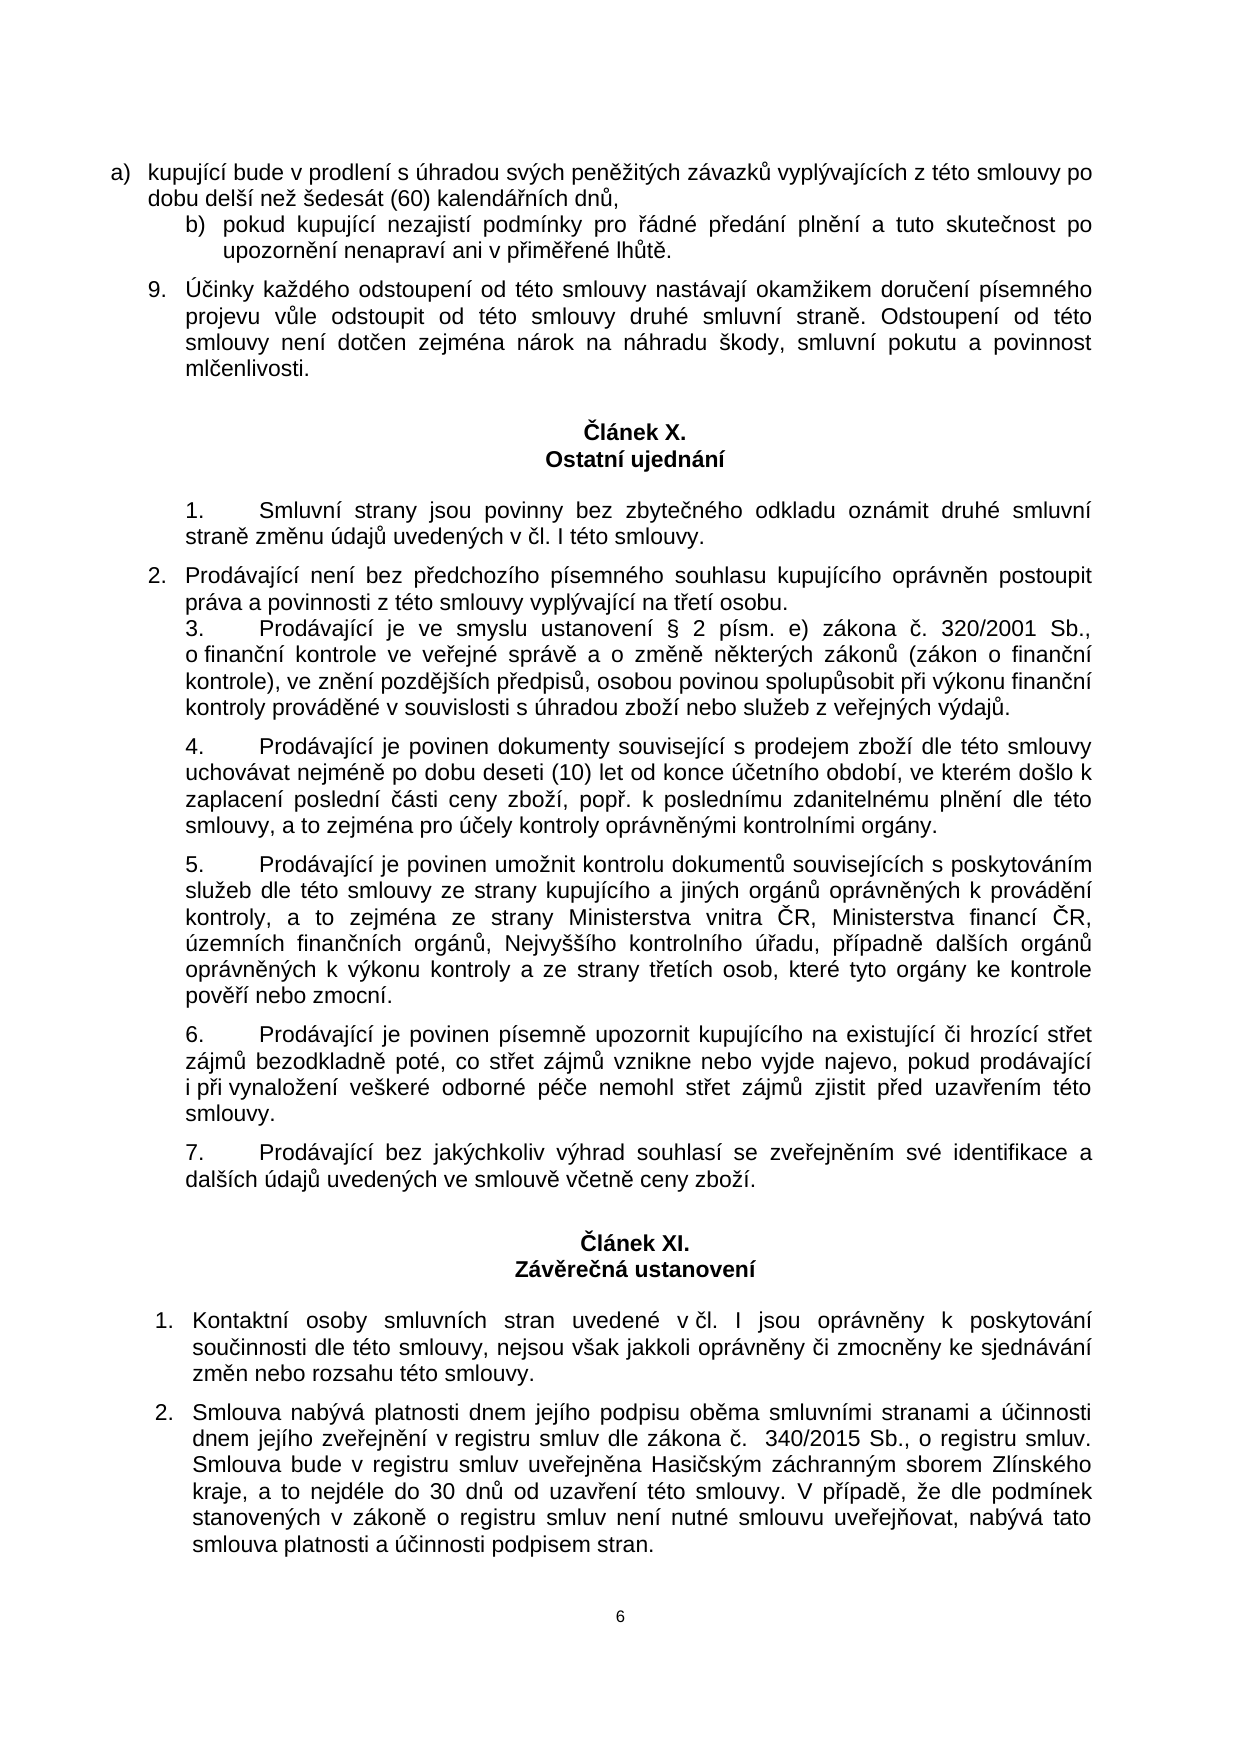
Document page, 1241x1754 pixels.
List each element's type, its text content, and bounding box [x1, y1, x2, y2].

subtitle Ostatní ujednání [148, 446, 1122, 472]
list pokud kupující nezajistí podmínky pro řádné předání plnění a tuto skutečnost po upozornění nenapraví ani v přiměřené lhůtě. [185, 211, 1093, 264]
list Kontaktní osoby smluvních stran uvedené v čl. I jsou oprávněny k poskytování součinnosti dle této smlouvy, nejsou však jakkoli oprávněny či zmocněny ke sjednávání změn nebo rozsahu této smlouvy. [154, 1307, 1093, 1386]
list Prodávající je povinen dokumenty související s prodejem zboží dle této smlouvy uchovávat nejméně po dobu deseti (10) let od konce účetního období, ve kterém došlo k zaplacení poslední části ceny zboží, popř. k poslednímu zdanitelnému plnění dle této smlouvy, a to zejména pro účely kontroly oprávněnými kontrolními orgány. [185, 733, 1093, 838]
list Prodávající je ve smyslu ustanovení § 2 písm. e) zákona č. 320/2001 Sb., o finanční kontrole ve veřejné správě a o změně některých zákonů (zákon o finanční kontrole), ve znění pozdějších předpisů, osobou povinou spolupůsobit při výkonu finanční kontroly prováděné v souvislosti s úhradou zboží nebo služeb z veřejných výdajů. [185, 615, 1093, 720]
list Prodávající je povinen písemně upozornit kupujícího na existující či hrozící střet zájmů bezodkladně poté, co střet zájmů vznikne nebo vyjde najevo, pokud prodávající i při vynaložení veškeré odborné péče nemohl střet zájmů zjistit před uzavřením této smlouvy. [185, 1021, 1093, 1127]
subtitle Závěrečná ustanovení [148, 1256, 1122, 1282]
list Prodávající bez jakýchkoliv výhrad souhlasí se zveřejněním své identifikace a dalších údajů uvedených ve smlouvě včetně ceny zboží. [185, 1139, 1093, 1192]
list Smlouva nabývá platnosti dnem jejího podpisu oběma smluvními stranami a účinnosti dnem jejího zveřejnění v registru smluv dle zákona č. 340/2015 Sb., o registru smluv. Smlouva bude v registru smluv uveřejněna Hasičským záchranným sborem Zlínského kraje, a to nejdéle do 30 dnů od uzavření této smlouvy. V případě, že dle podmínek stanovených v zákoně o registru smluv není nutné smlouvu uveřejňovat, nabývá tato smlouva platnosti a účinnosti podpisem stran. [154, 1399, 1093, 1557]
list Prodávající je povinen umožnit kontrolu dokumentů souvisejících s poskytováním služeb dle této smlouvy ze strany kupujícího a jiných orgánů oprávněných k provádění kontroly, a to zejména ze strany Ministerstva vnitra ČR, Ministerstva financí ČR, územních finančních orgánů, Nejvyššího kontrolního úřadu, případně dalších orgánů oprávněných k výkonu kontroly a ze strany třetích osob, které tyto orgány ke kontrole pověří nebo zmocní. [185, 851, 1093, 1009]
list kupující bude v prodlení s úhradou svých peněžitých závazků vyplývajících z této smlouvy po dobu delší než šedesát (60) kalendářních dnů, [110, 158, 1093, 211]
list Smluvní strany jsou povinny bez zbytečného odkladu oznámit druhé smluvní straně změnu údajů uvedených v čl. I této smlouvy. [185, 497, 1093, 550]
list Účinky každého odstoupení od této smlouvy nastávají okamžikem doručení písemného projevu vůle odstoupit od této smlouvy druhé smluvní straně. Odstoupení od této smlouvy není dotčen zejména nárok na náhradu škody, smluvní pokutu a povinnost mlčenlivosti. [148, 276, 1093, 382]
subtitle Článek X. [148, 419, 1122, 446]
subtitle Článek XI. [148, 1229, 1122, 1256]
list Prodávající není bez předchozího písemného souhlasu kupujícího oprávněn postoupit práva a povinnosti z této smlouvy vyplývající na třetí osobu. [148, 562, 1093, 615]
